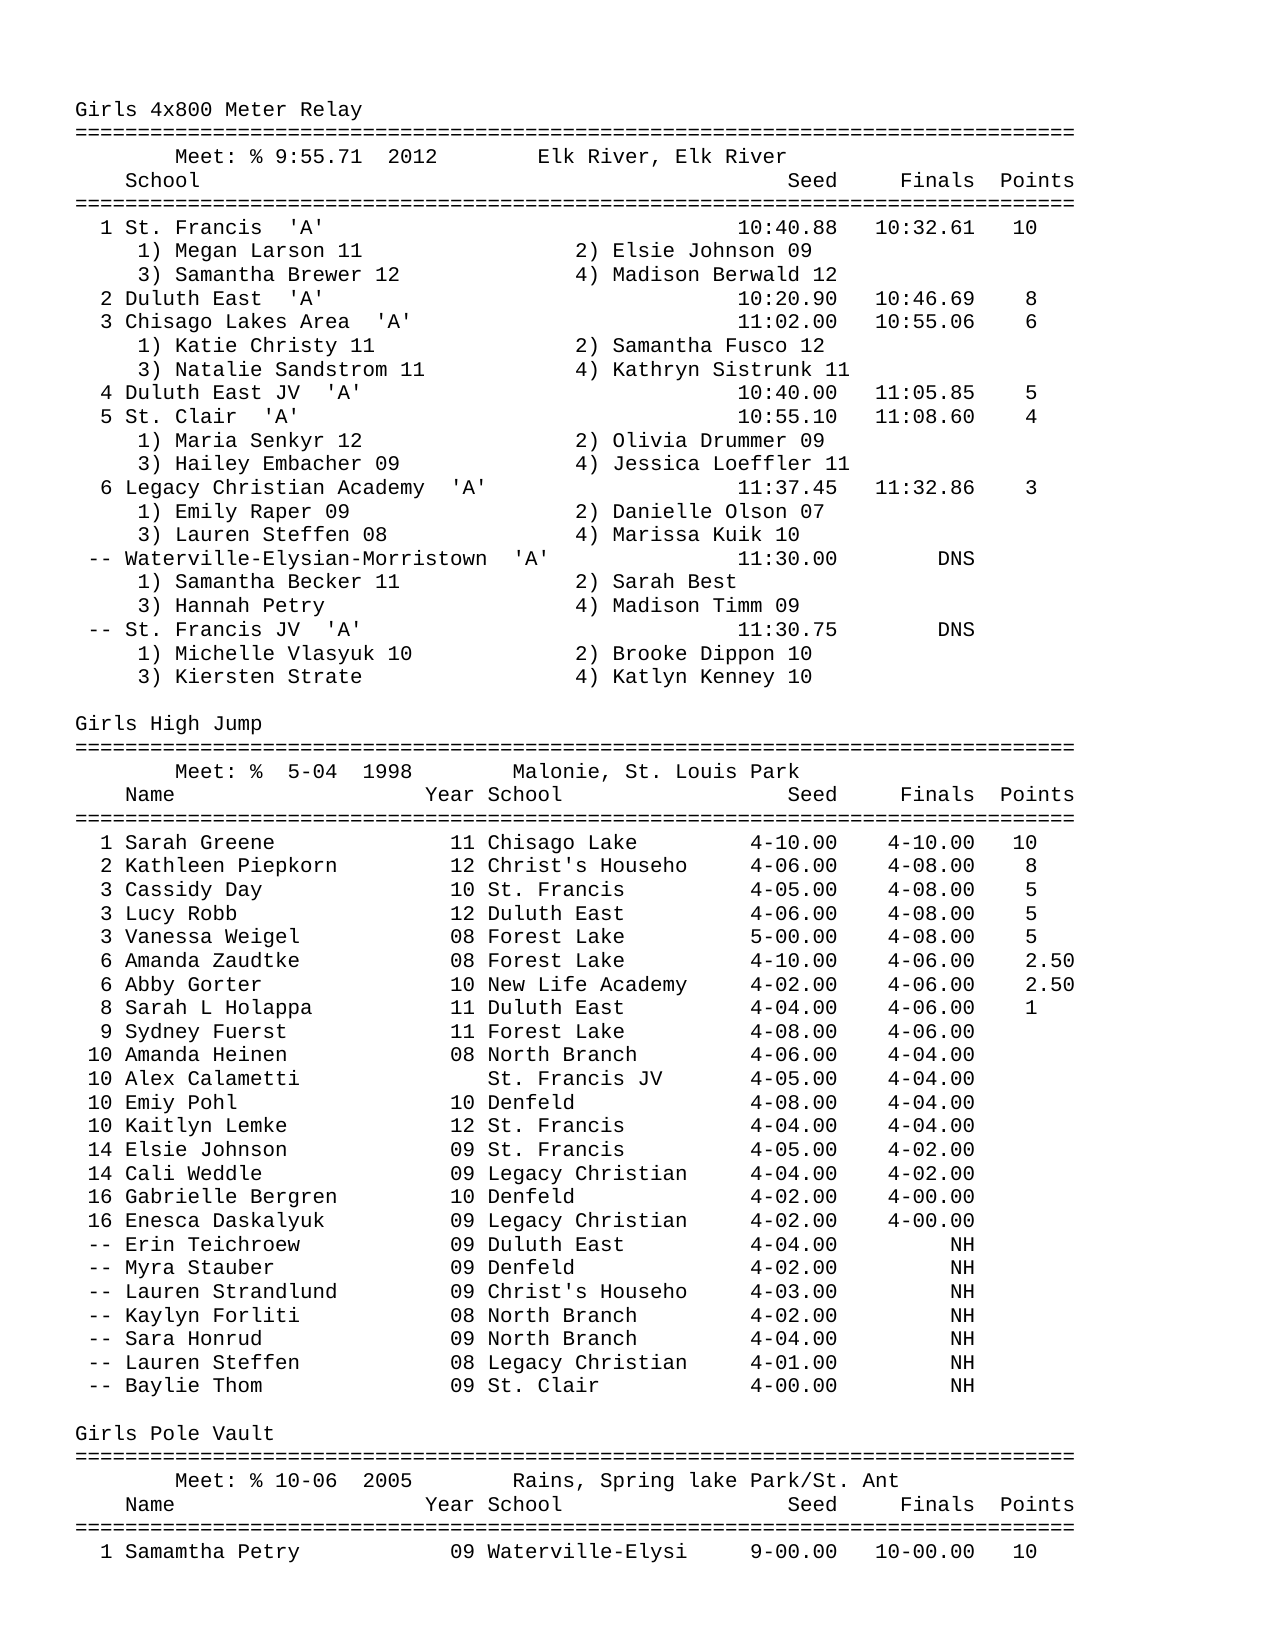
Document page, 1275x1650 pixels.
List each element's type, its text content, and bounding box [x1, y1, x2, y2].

text 6 Legacy Christian Academy 'A' 11:37.45 11:32.86 3 [75, 477, 1200, 501]
text 3) Lauren Steffen 08 4) Marissa Kuik 10 [75, 524, 1200, 548]
text -- Baylie Thom 09 St. Clair 4-00.00 NH [75, 1376, 1200, 1399]
text ================================================================================ [75, 1517, 1200, 1541]
text ================================================================================ [75, 1446, 1200, 1470]
text 1 St. Francis 'A' 10:40.88 10:32.61 10 [75, 217, 1200, 241]
text Name Year School Seed Finals Points [75, 1494, 1200, 1517]
text -- Lauren Steffen 08 Legacy Christian 4-01.00 NH [75, 1352, 1200, 1376]
text 1) Michelle Vlasyuk 10 2) Brooke Dippon 10 [75, 642, 1200, 666]
text 5 St. Clair 'A' 10:55.10 11:08.60 4 [75, 406, 1200, 430]
text 2 Kathleen Piepkorn 12 Christ's Househo 4-06.00 4-08.00 8 [75, 855, 1200, 879]
text 2 Duluth East 'A' 10:20.90 10:46.69 8 [75, 288, 1200, 311]
text Girls 4x800 Meter Relay [75, 99, 1200, 122]
text 3) Kiersten Strate 4) Katlyn Kenney 10 [75, 666, 1200, 690]
text 3 Lucy Robb 12 Duluth East 4-06.00 4-08.00 5 [75, 903, 1200, 926]
text 16 Enesca Daskalyuk 09 Legacy Christian 4-02.00 4-00.00 [75, 1210, 1200, 1234]
text School Seed Finals Points [75, 169, 1200, 193]
text 1 Samamtha Petry 09 Waterville-Elysi 9-00.00 10-00.00 10 [75, 1541, 1200, 1565]
text 14 Elsie Johnson 09 St. Francis 4-05.00 4-02.00 [75, 1139, 1200, 1163]
text Meet: % 9:55.71 2012 Elk River, Elk River [75, 146, 1200, 169]
text -- Lauren Strandlund 09 Christ's Househo 4-03.00 NH [75, 1281, 1200, 1304]
text 1) Katie Christy 11 2) Samantha Fusco 12 [75, 335, 1200, 359]
text Meet: % 10-06 2005 Rains, Spring lake Park/St. Ant [75, 1470, 1200, 1494]
text 1) Samantha Becker 11 2) Sarah Best [75, 572, 1200, 595]
text 1 Sarah Greene 11 Chisago Lake 4-10.00 4-10.00 10 [75, 832, 1200, 855]
text 1) Emily Raper 09 2) Danielle Olson 07 [75, 501, 1200, 524]
text 10 Kaitlyn Lemke 12 St. Francis 4-04.00 4-04.00 [75, 1115, 1200, 1139]
text 3) Hailey Embacher 09 4) Jessica Loeffler 11 [75, 453, 1200, 477]
text 10 Amanda Heinen 08 North Branch 4-06.00 4-04.00 [75, 1044, 1200, 1068]
text 3 Cassidy Day 10 St. Francis 4-05.00 4-08.00 5 [75, 879, 1200, 903]
text 1) Maria Senkyr 12 2) Olivia Drummer 09 [75, 430, 1200, 453]
text -- Waterville-Elysian-Morristown 'A' 11:30.00 DNS [75, 548, 1200, 572]
text ================================================================================ [75, 737, 1200, 761]
text 3 Vanessa Weigel 08 Forest Lake 5-00.00 4-08.00 5 [75, 926, 1200, 950]
text 8 Sarah L Holappa 11 Duluth East 4-04.00 4-06.00 1 [75, 997, 1200, 1021]
text 9 Sydney Fuerst 11 Forest Lake 4-08.00 4-06.00 [75, 1021, 1200, 1044]
text 3) Samantha Brewer 12 4) Madison Berwald 12 [75, 264, 1200, 288]
text 4 Duluth East JV 'A' 10:40.00 11:05.85 5 [75, 382, 1200, 406]
text 6 Abby Gorter 10 New Life Academy 4-02.00 4-06.00 2.50 [75, 973, 1200, 997]
text ================================================================================ [75, 808, 1200, 832]
text 1) Megan Larson 11 2) Elsie Johnson 09 [75, 241, 1200, 264]
text 10 Alex Calametti St. Francis JV 4-05.00 4-04.00 [75, 1068, 1200, 1092]
text -- Kaylyn Forliti 08 North Branch 4-02.00 NH [75, 1304, 1200, 1328]
text 6 Amanda Zaudtke 08 Forest Lake 4-10.00 4-06.00 2.50 [75, 950, 1200, 973]
text -- Erin Teichroew 09 Duluth East 4-04.00 NH [75, 1234, 1200, 1257]
text 14 Cali Weddle 09 Legacy Christian 4-04.00 4-02.00 [75, 1163, 1200, 1186]
text 16 Gabrielle Bergren 10 Denfeld 4-02.00 4-00.00 [75, 1186, 1200, 1210]
text ================================================================================ [75, 193, 1200, 217]
text -- Myra Stauber 09 Denfeld 4-02.00 NH [75, 1257, 1200, 1281]
text 10 Emiy Pohl 10 Denfeld 4-08.00 4-04.00 [75, 1092, 1200, 1115]
text 3) Hannah Petry 4) Madison Timm 09 [75, 595, 1200, 619]
text Girls Pole Vault [75, 1423, 1200, 1446]
text -- Sara Honrud 09 North Branch 4-04.00 NH [75, 1328, 1200, 1352]
text 3) Natalie Sandstrom 11 4) Kathryn Sistrunk 11 [75, 359, 1200, 382]
text Meet: % 5-04 1998 Malonie, St. Louis Park [75, 761, 1200, 784]
text ================================================================================ [75, 122, 1200, 146]
text 3 Chisago Lakes Area 'A' 11:02.00 10:55.06 6 [75, 311, 1200, 335]
text -- St. Francis JV 'A' 11:30.75 DNS [75, 619, 1200, 642]
text Girls High Jump [75, 713, 1200, 737]
text Name Year School Seed Finals Points [75, 784, 1200, 808]
